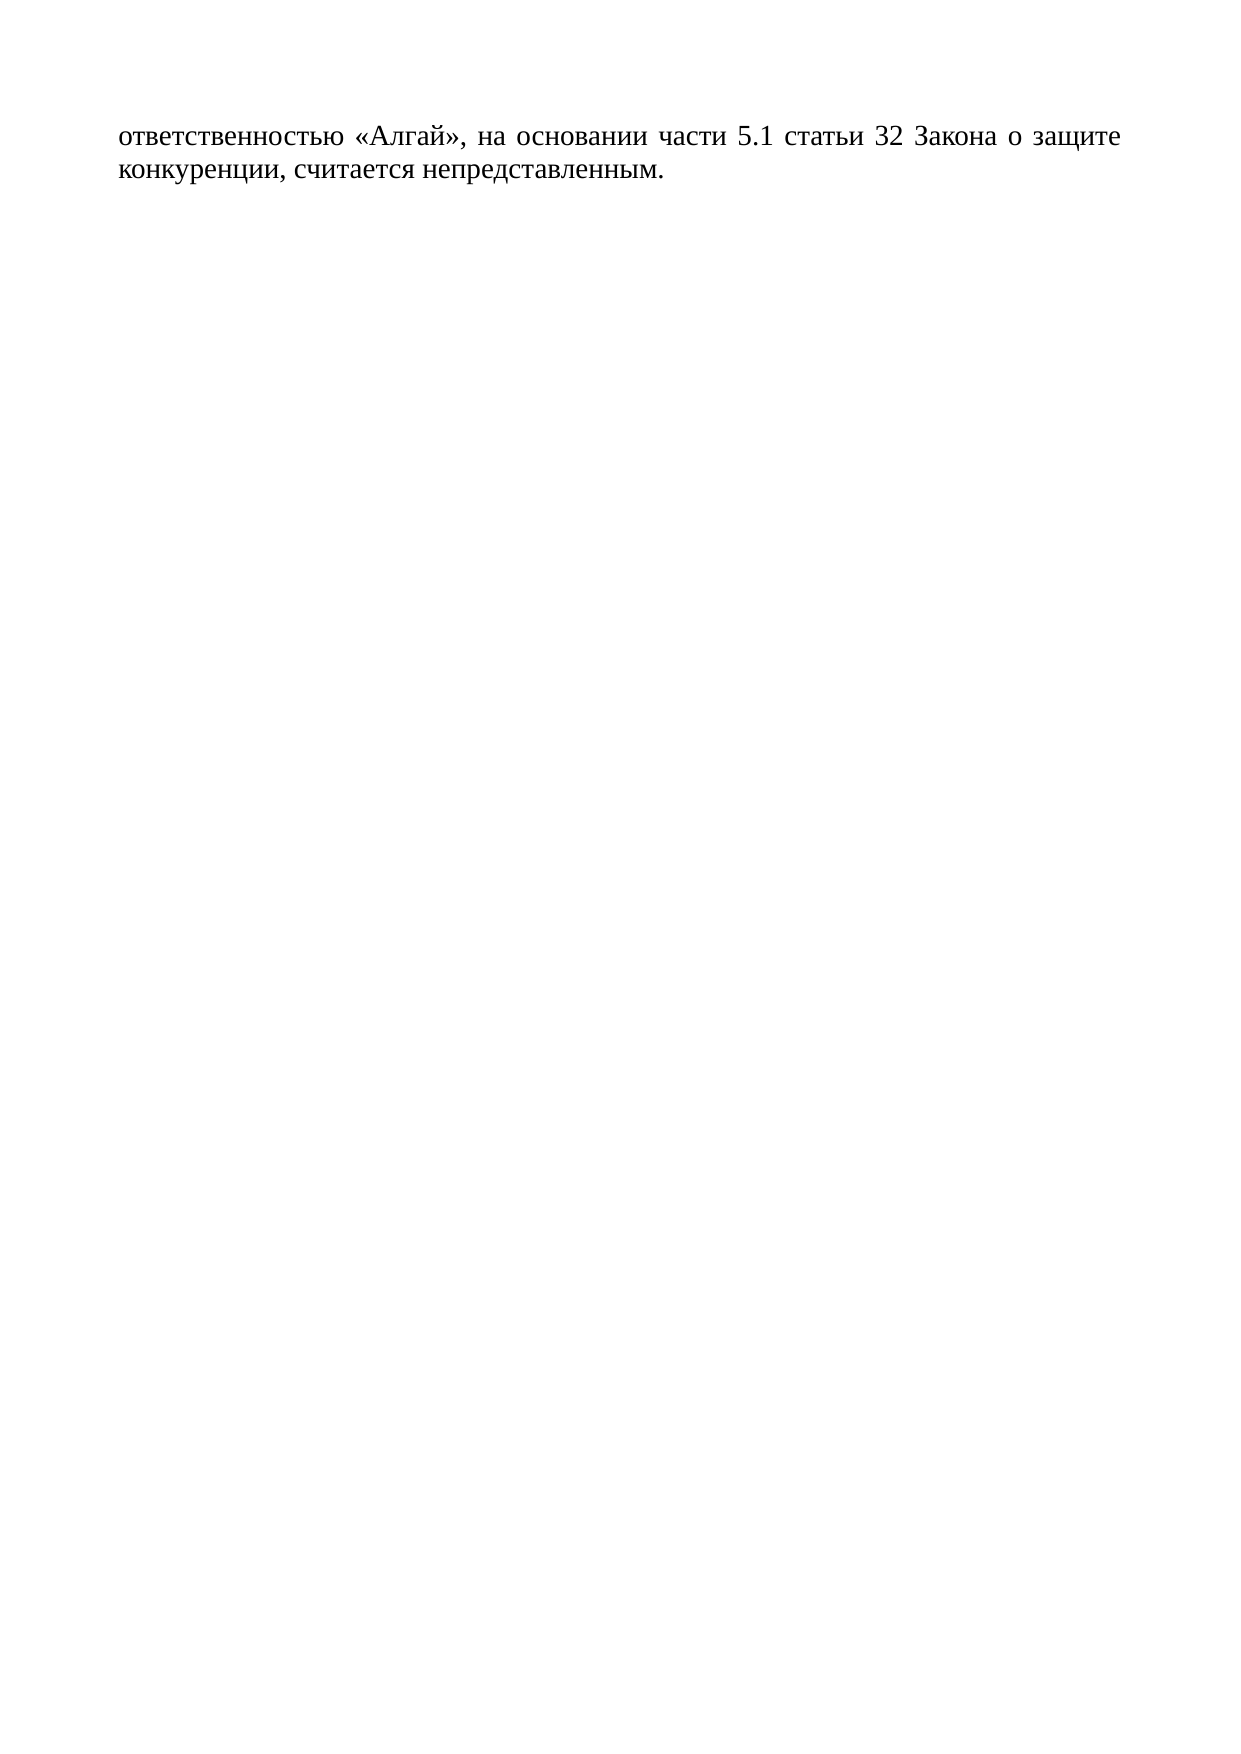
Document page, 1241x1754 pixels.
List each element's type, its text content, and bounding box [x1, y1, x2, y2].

text ответственностью «Алгай», на основании части 5.1 статьи 32 Закона о защите конкуренции, считается непредставленным. [118, 118, 1122, 185]
